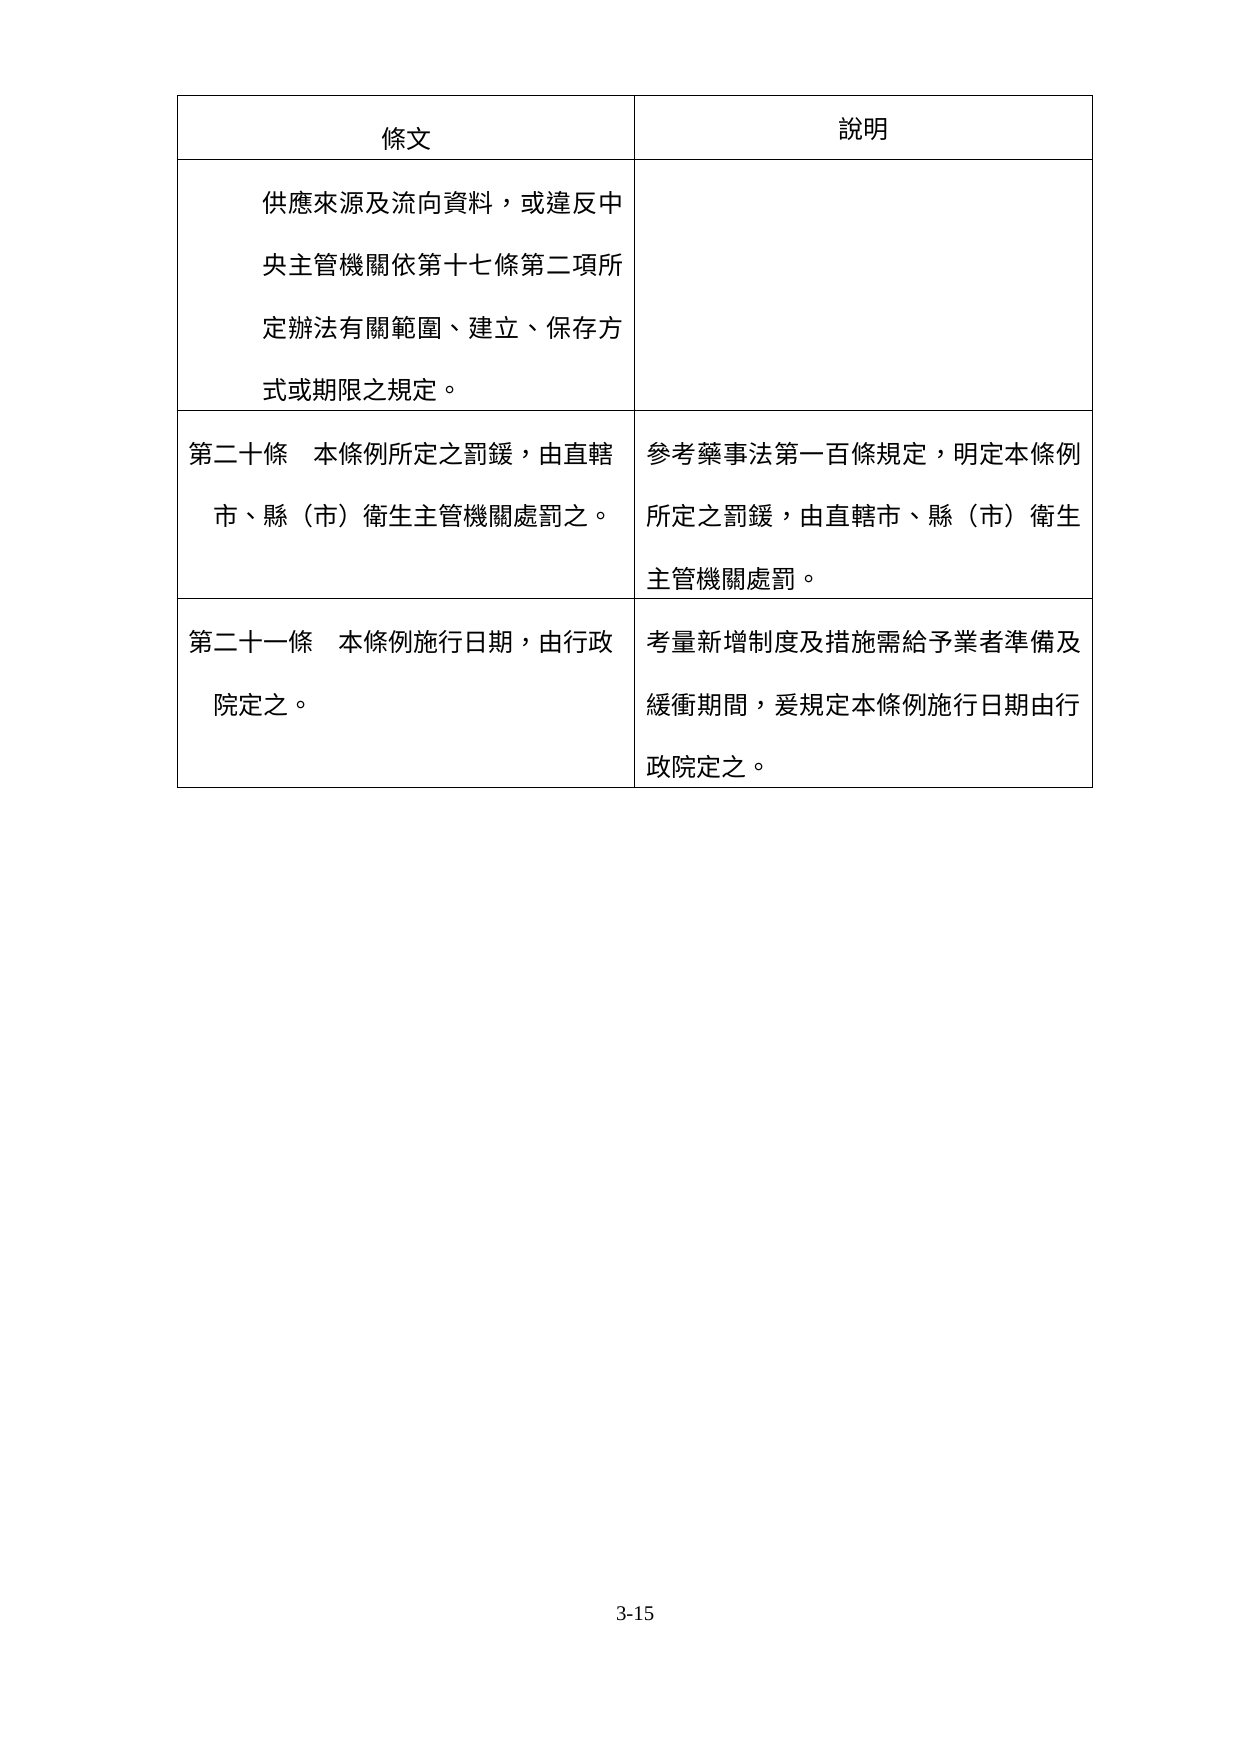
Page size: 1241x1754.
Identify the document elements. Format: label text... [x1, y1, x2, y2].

table_header 說明 [635, 96, 1092, 158]
table_header 條文 [178, 96, 634, 158]
table_cell 第十九條 有下列各款情形之一者，處 新臺幣三萬元以上二百萬元以下罰鍰： 違反第五條第一項規定，未向中央主管機關申請查驗登記，並經核准發給再生醫療製劑許可證或核予有附款許可，製造、輸入再生醫療製劑。 違反第六條規定，未經核准擅自變更查驗登記、許可證原登記事項，或許可證移轉時未辦理移轉登記。 違反第十條第一項規定，製造或輸入業者未確保提供者合適性，擅自製造或輸入再生醫療製劑。 違反第十一條規定，未取得書面同意，或違反第十二條第一項規定，未為告知。 違反中央主管機關依第十二條第二項所定辦法有關同意權者之適用情形與資格，告知之方式、程序與其他應遵行事項規定。 違反第十三條規定，非再生醫療製劑藥商為招募廣告。 違反第十四條第一項規定，再生醫療製劑藥商未經核准刊播招募廣告或擅自變更招募廣告之核准事項。 違反第十四條第三項規定，傳播業者刊播未經中央主管機關或其委任、委託之法人、機關（構）核准、與核准事項不符、已廢止或經令立即停止刊播並限期改善而尚未改善之招募廣告。 傳播業者違反第十四條第四項有關保存期限、保存資料內容或保存資料提供之規定。 違反第十六條第一項規定，未依藥品安全監視管理辦法規定執行安全監視。 違反第十七條第一項規定，未建立或保存再生醫療製劑供應來源及流向資料，或違反中央主管機關依第十七條第二項所定辦法有關範圍、建立、保存方式或期限之規定。 [178, 160, 634, 409]
table_cell 考量新增制度及措施需給予業者準備及緩衝期間，爰規定本條例施行日期由行政院定之。 [635, 599, 1092, 787]
table_cell 參考藥事法第一百條規定，明定本條例所定之罰鍰，由直轄市、縣（市）衛生主管機關處罰。 [635, 411, 1092, 598]
table_cell [635, 160, 1092, 409]
table_cell 第二十一條 本條例施行日期，由行政 院定之。 [178, 599, 634, 787]
table_cell 第二十條 本條例所定之罰鍰，由直轄 市、縣（市）衛生主管機關處罰之。 [178, 411, 634, 598]
